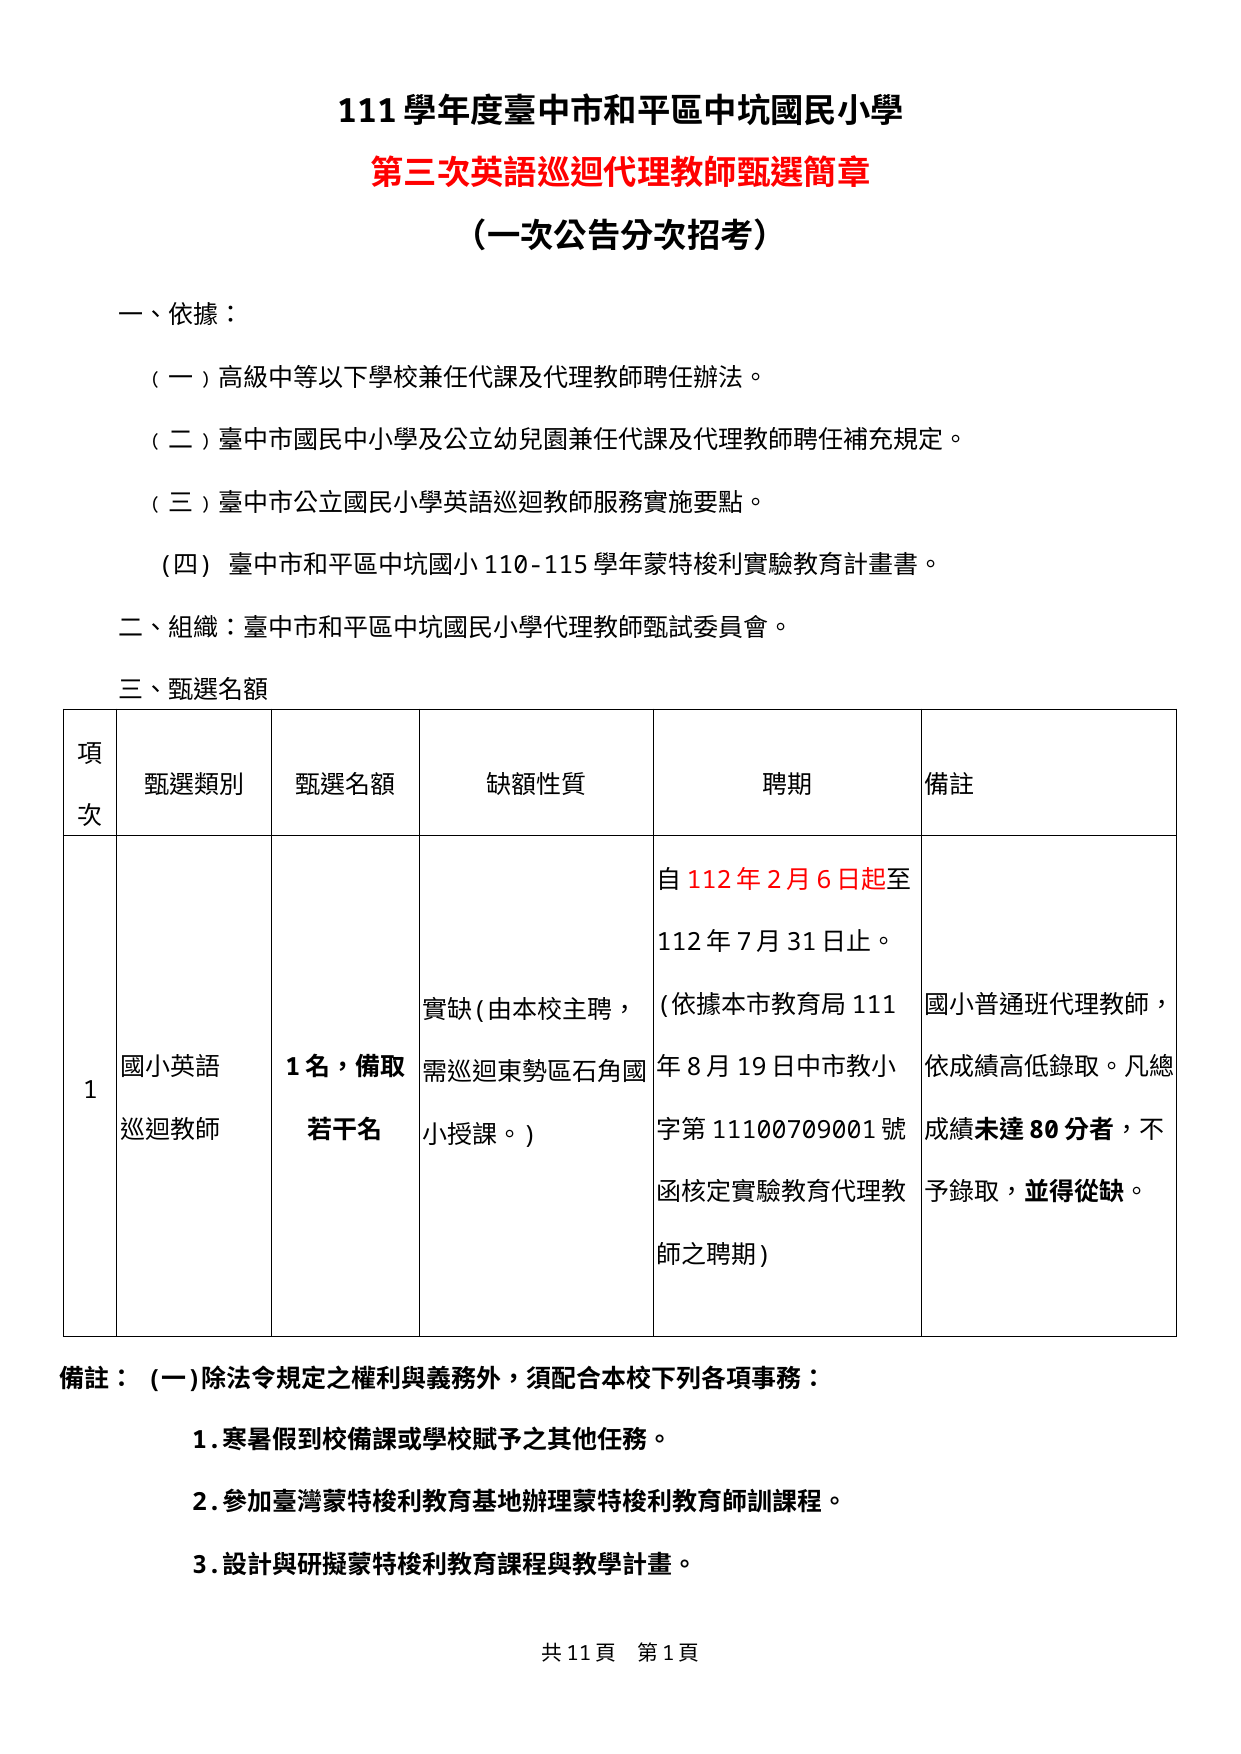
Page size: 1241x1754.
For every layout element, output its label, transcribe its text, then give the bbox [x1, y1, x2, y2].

table_cell 1 [64, 836, 116, 1336]
table_cell 國小普通班代理教師，依成績高低錄取。凡總成績未達80分者，不予錄取，並得從缺。 [922, 836, 1176, 1336]
text 3.設計與研擬蒙特梭利教育課程與教學計畫。 [192, 1521, 1122, 1583]
text ﹙三﹚臺中市公立國民小學英語巡迴教師服務實施要點。 [143, 458, 1122, 521]
table_cell 1名，備取若干名 [272, 836, 419, 1336]
text （一次公告分次招考） [118, 191, 1122, 254]
text 111學年度臺中市和平區中坑國民小學 [118, 66, 1122, 129]
text 第三次英語巡迴代理教師甄選簡章 [118, 129, 1122, 191]
table_header 備註 [922, 710, 1176, 834]
table_header 甄選類別 [117, 710, 271, 834]
table_cell 實缺(由本校主聘，需巡迴東勢區石角國小授課。) [420, 836, 653, 1336]
text 2.參加臺灣蒙特梭利教育基地辦理蒙特梭利教育師訓課程。 [192, 1458, 1122, 1521]
text ﹙二﹚臺中市國民中小學及公立幼兒園兼任代課及代理教師聘任補充規定。 [143, 396, 1122, 458]
text 1.寒暑假到校備課或學校賦予之其他任務。 [192, 1396, 1122, 1458]
table_header 聘期 [654, 710, 921, 834]
text ﹙一﹚高級中等以下學校兼任代課及代理教師聘任辦法。 [143, 333, 1122, 396]
table_cell 國小英語 巡迴教師 [117, 836, 271, 1336]
table_cell 自112年2月6日起至112年7月31日止。 (依據本市教育局111年8月19日中市教小字第11100709001號函核定實驗教育代理教師之聘期) [654, 836, 921, 1336]
table_header 甄選名額 [272, 710, 419, 834]
text 三、甄選名額 [118, 646, 1122, 708]
text 備註： (一)除法令規定之權利與義務外，須配合本校下列各項事務： [59, 1354, 1122, 1396]
text 一、依據： [118, 271, 1122, 333]
table_header 項次 [64, 710, 116, 834]
text 二、組織：臺中市和平區中坑國民小學代理教師甄試委員會。 [118, 583, 1122, 646]
table_header 缺額性質 [420, 710, 653, 834]
text (四) 臺中市和平區中坑國小110-115學年蒙特梭利實驗教育計畫書。 [143, 521, 1122, 583]
